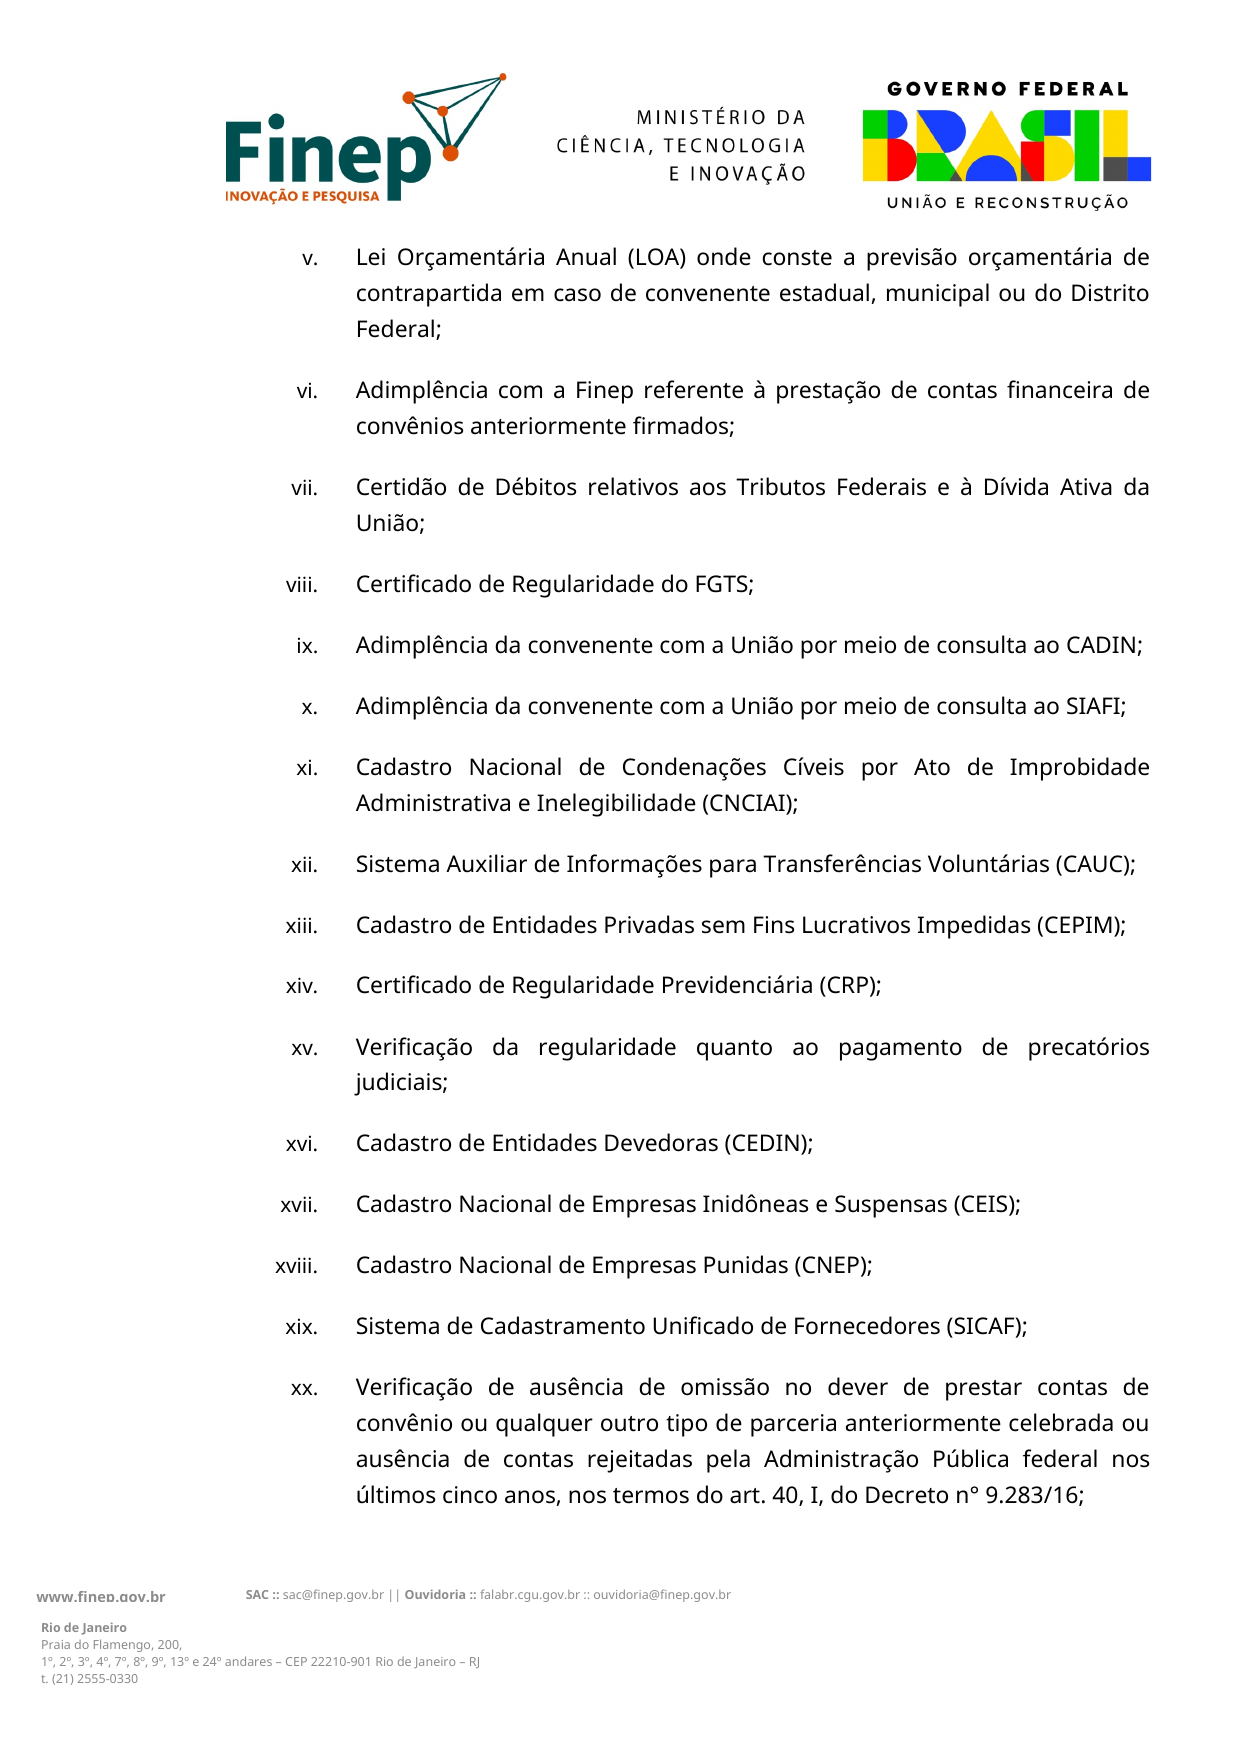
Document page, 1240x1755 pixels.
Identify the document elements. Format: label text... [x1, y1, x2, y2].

list Certificado de Regularidade Previdenciária (CRP); [318, 969, 1151, 1001]
list Sistema Auxiliar de Informações para Transferências Voluntárias (CAUC); [318, 848, 1151, 879]
list Adimplência da convenente com a União por meio de consulta ao SIAFI; [318, 690, 1151, 721]
list Adimplência da convenente com a União por meio de consulta ao CADIN; [318, 629, 1151, 660]
list Certificado de Regularidade do FGTS; [318, 568, 1151, 599]
list Lei Orçamentária Anual (LOA) onde conste a previsão orçamentária de contrapartida em caso de convenente estadual, municipal ou do Distrito Federal; [318, 241, 1151, 344]
list Cadastro Nacional de Empresas Punidas (CNEP); [318, 1249, 1151, 1280]
list Sistema de Cadastramento Unificado de Fornecedores (SICAF); [318, 1310, 1151, 1341]
list Verificação da regularidade quanto ao pagamento de precatórios judiciais; [318, 1030, 1151, 1098]
list Cadastro de Entidades Privadas sem Fins Lucrativos Impedidas (CEPIM); [318, 908, 1151, 940]
list Certidão de Débitos relativos aos Tributos Federais e à Dívida Ativa da União; [318, 471, 1151, 538]
list Cadastro Nacional de Empresas Inidôneas e Suspensas (CEIS); [318, 1188, 1151, 1219]
list Cadastro de Entidades Devedoras (CEDIN); [318, 1127, 1151, 1158]
list Cadastro Nacional de Condenações Cíveis por Ato de Improbidade Administrativa e Inelegibilidade (CNCIAI); [318, 751, 1151, 818]
list Adimplência com a Finep referente à prestação de contas financeira de convênios anteriormente firmados; [318, 374, 1151, 441]
list Verificação de ausência de omissão no dever de prestar contas de convênio ou qualquer outro tipo de parceria anteriormente celebrada ou ausência de contas rejeitadas pela Administração Pública federal nos últimos cinco anos, nos termos do art. 40, I, do Decreto n° 9.283/16; [318, 1371, 1151, 1510]
